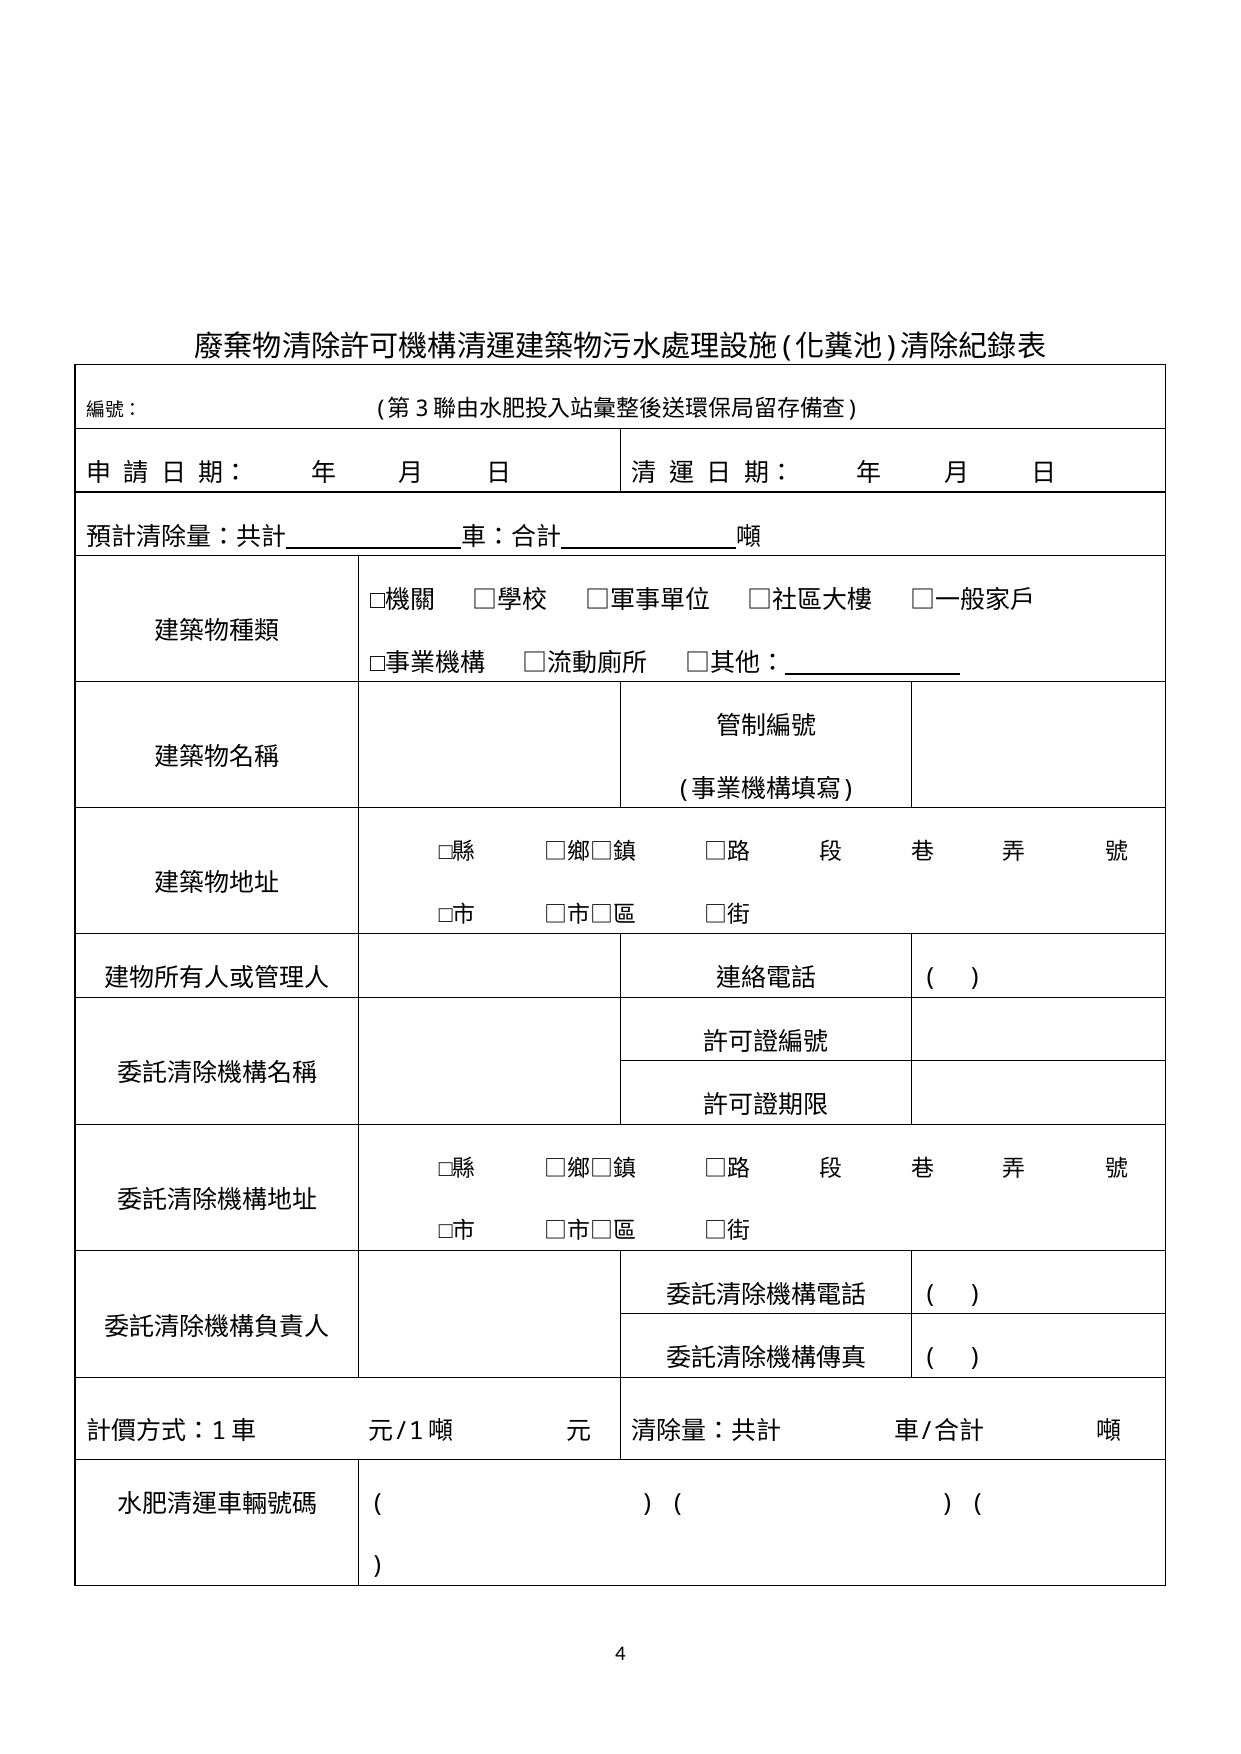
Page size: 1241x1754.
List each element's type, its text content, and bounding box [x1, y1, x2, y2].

table_cell 建物所有人或管理人 [76, 934, 358, 997]
table_cell □機關 □學校 □軍事單位 □社區大樓 □一般家戶 □事業機構 □流動廁所 □其他： [359, 556, 1165, 681]
table_cell □縣 □鄉□鎮 □路 段 巷 弄 號 □市 □市□區 □街 [359, 1125, 1165, 1250]
table_cell 預計清除量：共計 車：合計 噸 [76, 493, 1165, 555]
table_cell [912, 682, 1165, 807]
table_cell 委託清除機構名稱 [76, 998, 358, 1124]
table_cell 連絡電話 [621, 934, 911, 997]
table_cell 許可證期限 [621, 1061, 911, 1124]
table_cell 建築物地址 [76, 808, 358, 933]
table_cell □縣 □鄉□鎮 □路 段 巷 弄 號 □市 □市□區 □街 [359, 808, 1165, 933]
table_cell 清除量：共計 車/合計 噸 [621, 1378, 1165, 1459]
table_cell 建築物種類 [76, 556, 358, 681]
table_cell [359, 998, 620, 1124]
table_cell 許可證編號 [621, 998, 911, 1060]
table_cell 計價方式：1車 元/1噸 元 [76, 1378, 620, 1459]
table_cell 委託清除機構負責人 [76, 1251, 358, 1377]
table_cell ( ) [912, 934, 1165, 997]
table_cell 委託清除機構傳真 [621, 1314, 911, 1377]
table_cell [912, 1061, 1165, 1124]
table_cell [359, 1251, 620, 1377]
table_cell ( ) ( ) ( ) [359, 1460, 1165, 1585]
table_cell 水肥清運車輛號碼 [76, 1460, 358, 1585]
table_cell 清 運 日 期： 年 月 日 [621, 429, 1165, 491]
text 廢棄物清除許可機構清運建築物污水處理設施(化糞池)清除紀錄表 [75, 302, 1165, 364]
table_cell 委託清除機構地址 [76, 1125, 358, 1250]
table_cell 管制編號 (事業機構填寫) [621, 682, 911, 807]
table_cell [359, 934, 620, 997]
table_cell 申 請 日 期： 年 月 日 [76, 429, 620, 491]
table_cell [359, 682, 620, 807]
table_cell 委託清除機構電話 [621, 1251, 911, 1313]
table_cell [912, 998, 1165, 1060]
table_header 編號： (第3聯由水肥投入站彙整後送環保局留存備查) [76, 365, 1165, 428]
table_cell ( ) [912, 1314, 1165, 1377]
table_cell 建築物名稱 [76, 682, 358, 807]
table_cell ( ) [912, 1251, 1165, 1313]
